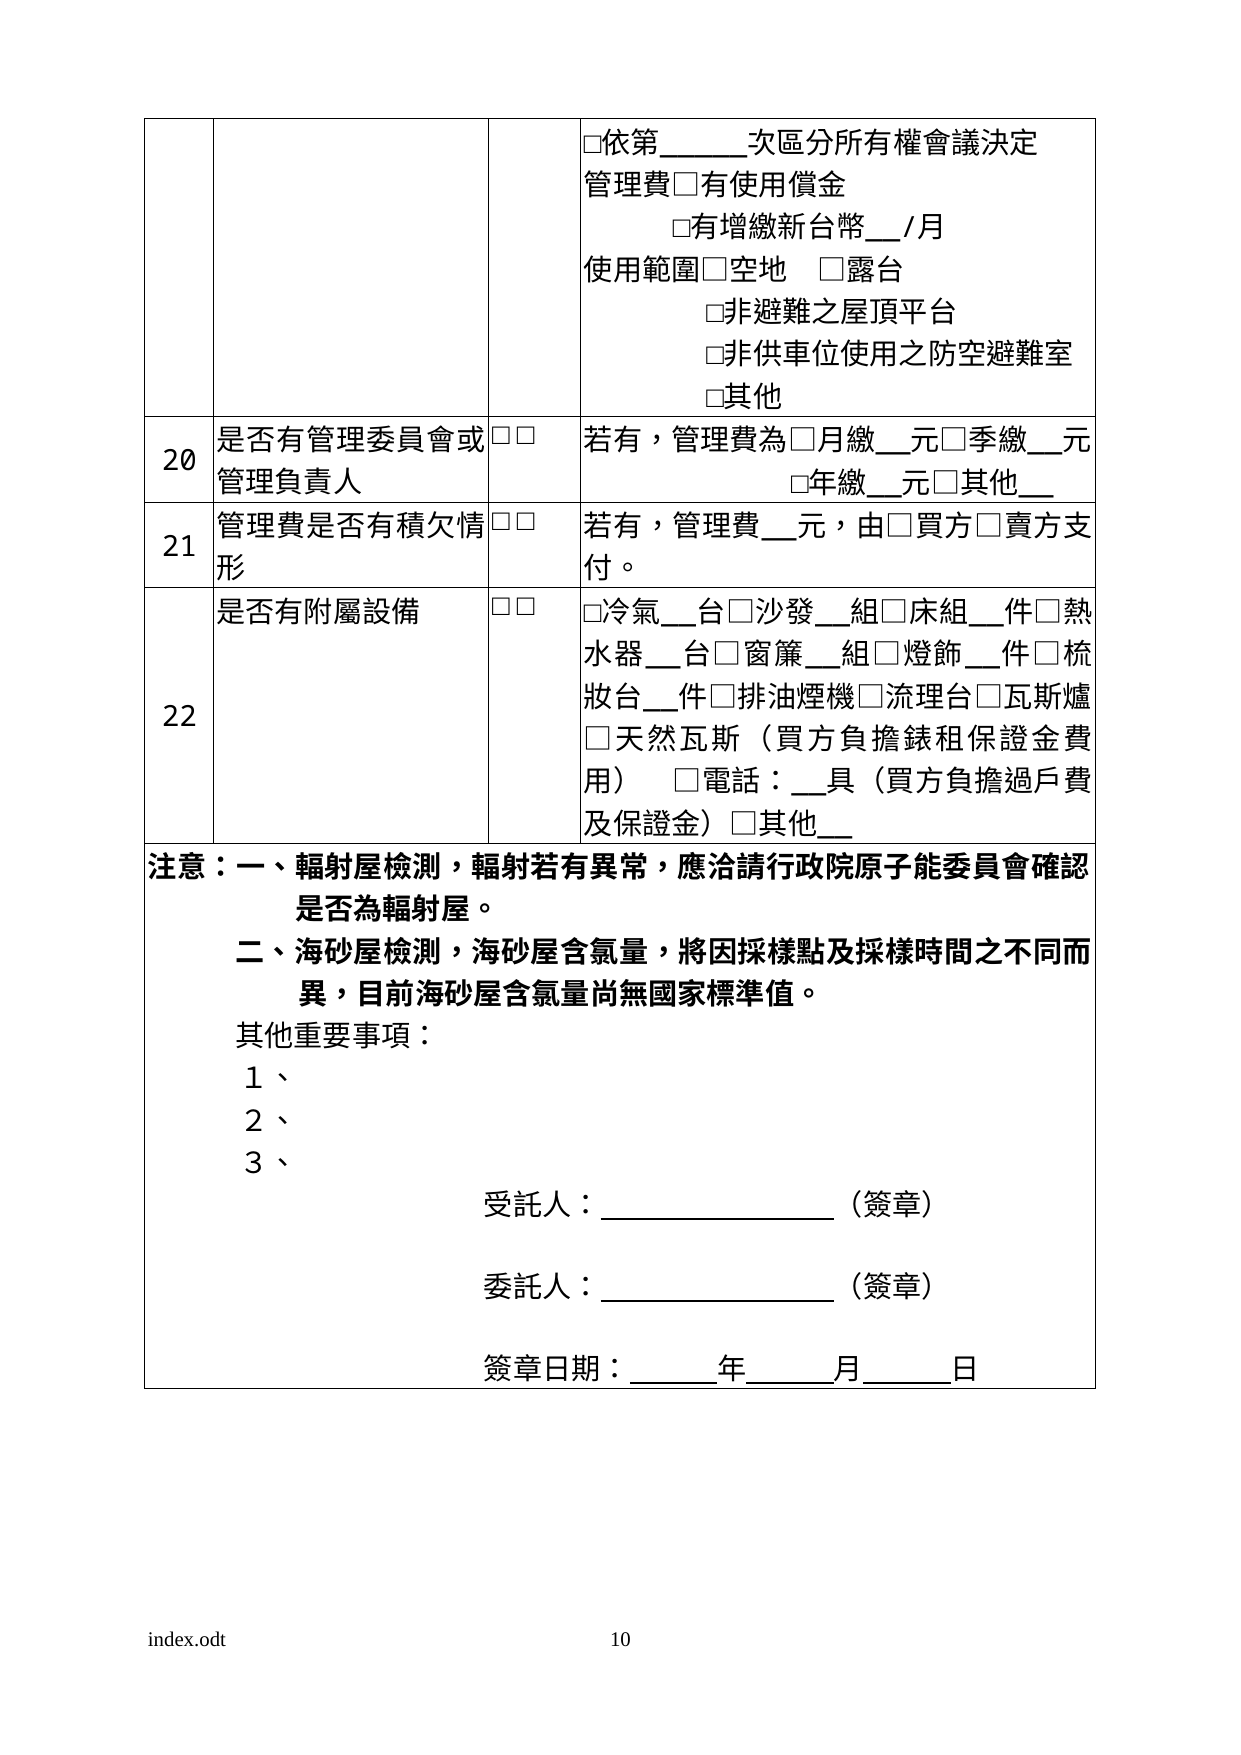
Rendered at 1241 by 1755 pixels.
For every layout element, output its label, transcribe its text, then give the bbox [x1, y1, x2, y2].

table_cell □冷氣__台□沙發__組□床組__件□熱水器__台□窗簾__組□燈飾__件□梳妝台__件□排油煙機□流理台□瓦斯爐 □天然瓦斯（買方負擔錶租保證金費用） □電話：__具（買方負擔過戶費及保證金）□其他__ [581, 588, 1095, 843]
table_cell 若有，管理費為□月繳__元□季繳__元 □年繳__元□其他__ [581, 417, 1095, 502]
table_cell 是否有管理委員會或管理負責人 [214, 417, 488, 502]
table_cell [214, 119, 488, 416]
table_cell 20 [145, 417, 213, 502]
table_cell 管理費是否有積欠情形 [214, 503, 488, 587]
table_cell 22 [145, 588, 213, 843]
table_cell [489, 119, 580, 416]
table_cell 21 [145, 503, 213, 587]
table_cell 若有，管理費__元，由□買方□賣方支付。 [581, 503, 1095, 587]
table_cell □ □ [489, 417, 580, 502]
table_cell 是否有附屬設備 [214, 588, 488, 843]
table_cell 注意：一、輻射屋檢測，輻射若有異常，應洽請行政院原子能委員會確認是否為輻射屋。 二、海砂屋檢測，海砂屋含氯量，將因採樣點及採樣時間之不同而異，目前海砂屋含氯量尚無國家標準值。 其他重要事項： １、 ２、 ３、 受託人： （簽章） 委託人： （簽章） 簽章日期： 年 月 日 [145, 844, 1095, 1388]
table_cell □ □ [489, 503, 580, 587]
table_cell □依第_____次區分所有權會議決定 管理費□有使用償金 □有增繳新台幣__/月 使用範圍□空地 □露台 □非避難之屋頂平台 □非供車位使用之防空避難室 □其他 [581, 119, 1095, 416]
table_cell [145, 119, 213, 416]
table_cell □ □ [489, 588, 580, 843]
